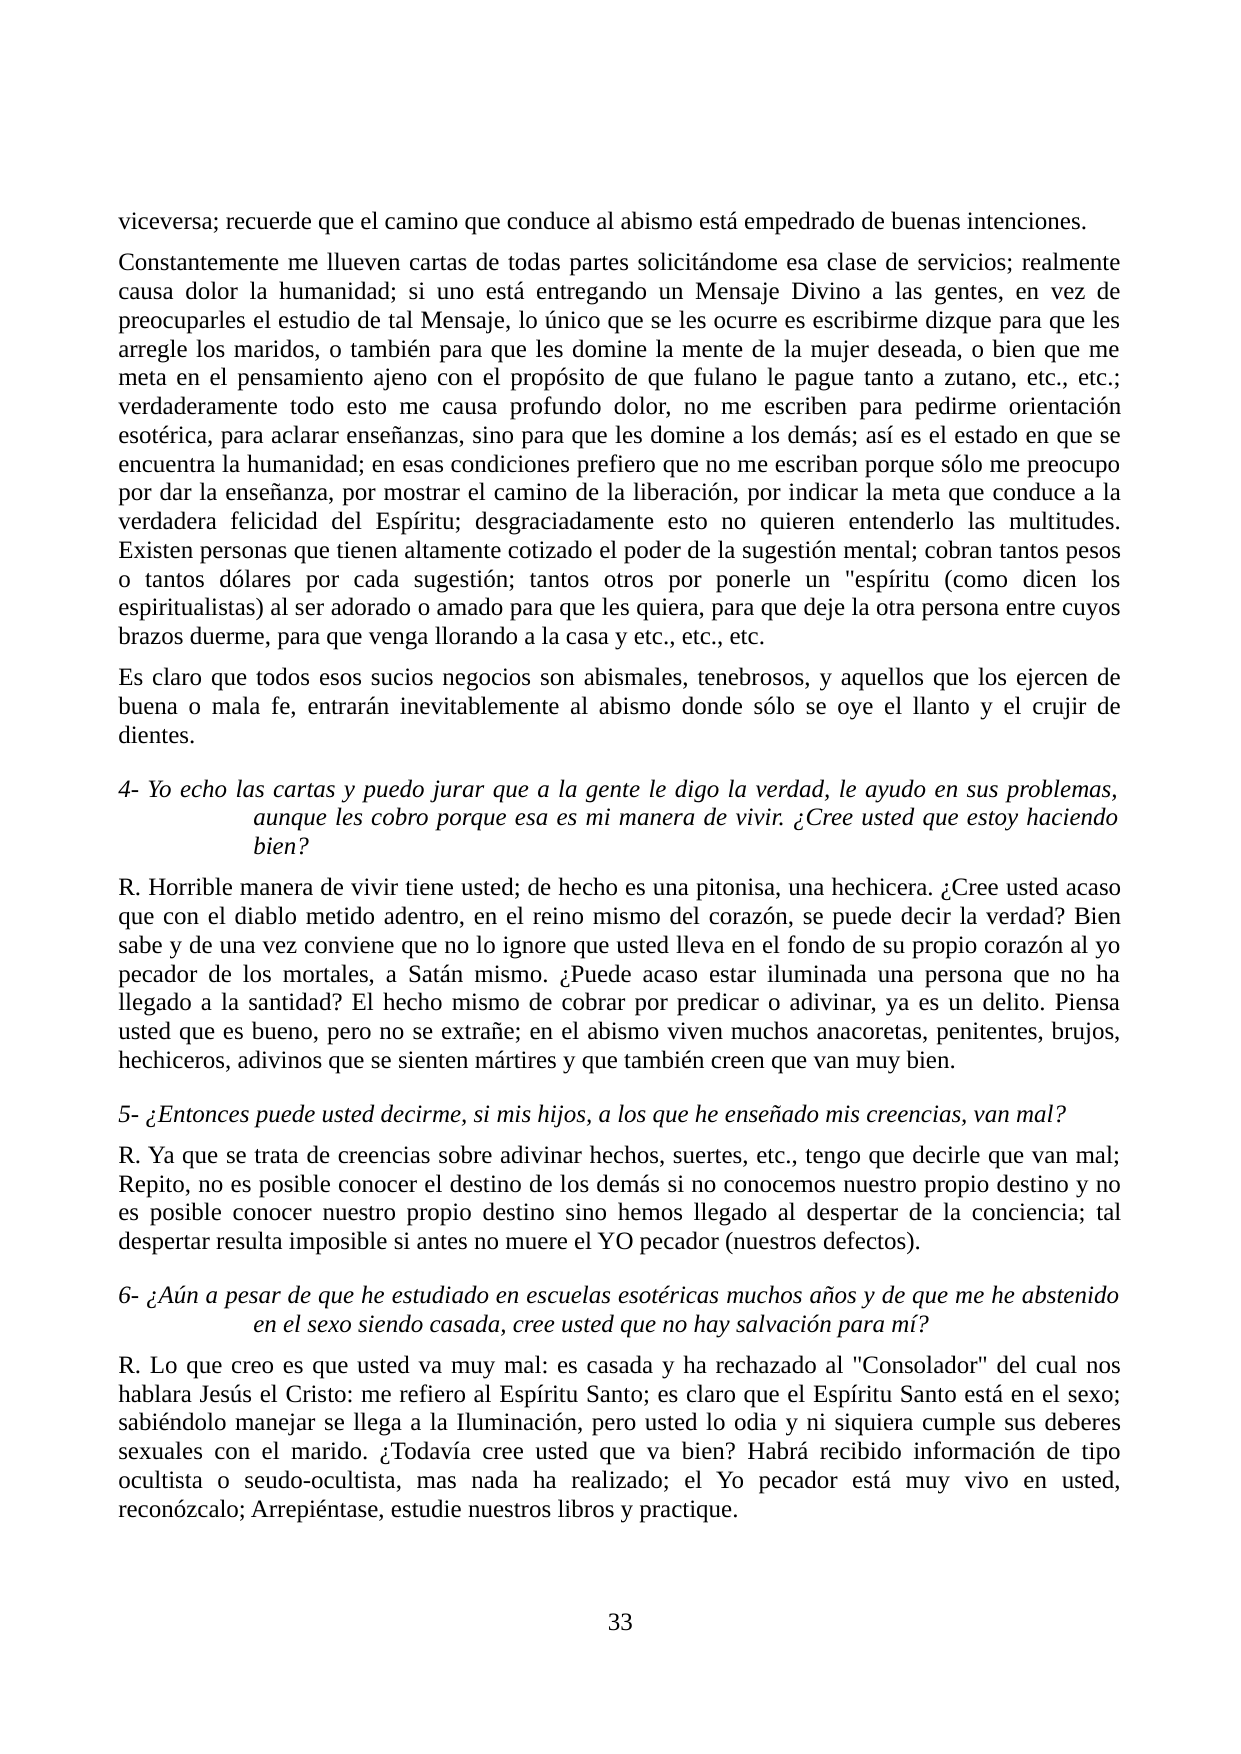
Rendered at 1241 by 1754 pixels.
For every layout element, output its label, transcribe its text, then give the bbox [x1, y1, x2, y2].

text Es claro que todos esos sucios negocios son abismales, tenebrosos, y aquellos que los ejercen de buena o mala fe, entrarán inevitablemente al abismo donde sólo se oye el llanto y el crujir de dientes. [118, 662, 1122, 749]
text Constantemente me llueven cartas de todas partes solicitándome esa clase de servicios; realmente causa dolor la humanidad; si uno está entregando un Mensaje Divino a las gentes, en vez de preocuparles el estudio de tal Mensaje, lo único que se les ocurre es escribirme dizque para que les arregle los maridos, o también para que les domine la mente de la mujer deseada, o bien que me meta en el pensamiento ajeno con el propósito de que fulano le pague tanto a zutano, etc., etc.; verdaderamente todo esto me causa profundo dolor, no me escriben para pedirme orientación esotérica, para aclarar enseñanzas, sino para que les domine a los demás; así es el estado en que se encuentra la humanidad; en esas condiciones prefiero que no me escriban porque sólo me preocupo por dar la enseñanza, por mostrar el camino de la liberación, por indicar la meta que conduce a la verdadera felicidad del Espíritu; desgraciadamente esto no quieren entenderlo las multitudes. Existen personas que tienen altamente cotizado el poder de la sugestión mental; cobran tantos pesos o tantos dólares por cada sugestión; tantos otros por ponerle un "espíritu (como dicen los espiritualistas) al ser adorado o amado para que les quiera, para que deje la otra persona entre cuyos brazos duerme, para que venga llorando a la casa y etc., etc., etc. [118, 247, 1122, 650]
subtitle 6- ¿Aún a pesar de que he estudiado en escuelas esotéricas muchos años y de que me he abstenido en el sexo siendo casada, cree usted que no hay salvación para mí? [118, 1280, 1122, 1337]
text R. Lo que creo es que usted va muy mal: es casada y ha rechazado al "Consolador" del cual nos hablara Jesús el Cristo: me refiero al Espíritu Santo; es claro que el Espíritu Santo está en el sexo; sabiéndolo manejar se llega a la Iluminación, pero usted lo odia y ni siquiera cumple sus deberes sexuales con el marido. ¿Todavía cree usted que va bien? Habrá recibido información de tipo ocultista o seudo-ocultista, mas nada ha realizado; el Yo pecador está muy vivo en usted, reconózcalo; Arrepiéntase, estudie nuestros libros y practique. [118, 1350, 1122, 1522]
text R. Horrible manera de vivir tiene usted; de hecho es una pitonisa, una hechicera. ¿Cree usted acaso que con el diablo metido adentro, en el reino mismo del corazón, se puede decir la verdad? Bien sabe y de una vez conviene que no lo ignore que usted lleva en el fondo de su propio corazón al yo pecador de los mortales, a Satán mismo. ¿Puede acaso estar iluminada una persona que no ha llegado a la santidad? El hecho mismo de cobrar por predicar o adivinar, ya es un delito. Piensa usted que es bueno, pero no se extrañe; en el abismo viven muchos anacoretas, penitentes, brujos, hechiceros, adivinos que se sienten mártires y que también creen que van muy bien. [118, 872, 1122, 1074]
text viceversa; recuerde que el camino que conduce al abismo está empedrado de buenas intenciones. [118, 206, 1122, 235]
subtitle 5- ¿Entonces puede usted decirme, si mis hijos, a los que he enseñado mis creencias, van mal? [118, 1099, 1122, 1127]
subtitle 4- Yo echo las cartas y puedo jurar que a la gente le digo la verdad, le ayudo en sus problemas, aunque les cobro porque esa es mi manera de vivir. ¿Cree usted que estoy haciendo bien? [118, 774, 1122, 860]
text R. Ya que se trata de creencias sobre adivinar hechos, suertes, etc., tengo que decirle que van mal; Repito, no es posible conocer el destino de los demás si no conocemos nuestro propio destino y no es posible conocer nuestro propio destino sino hemos llegado al despertar de la conciencia; tal despertar resulta imposible si antes no muere el YO pecador (nuestros defectos). [118, 1140, 1122, 1255]
